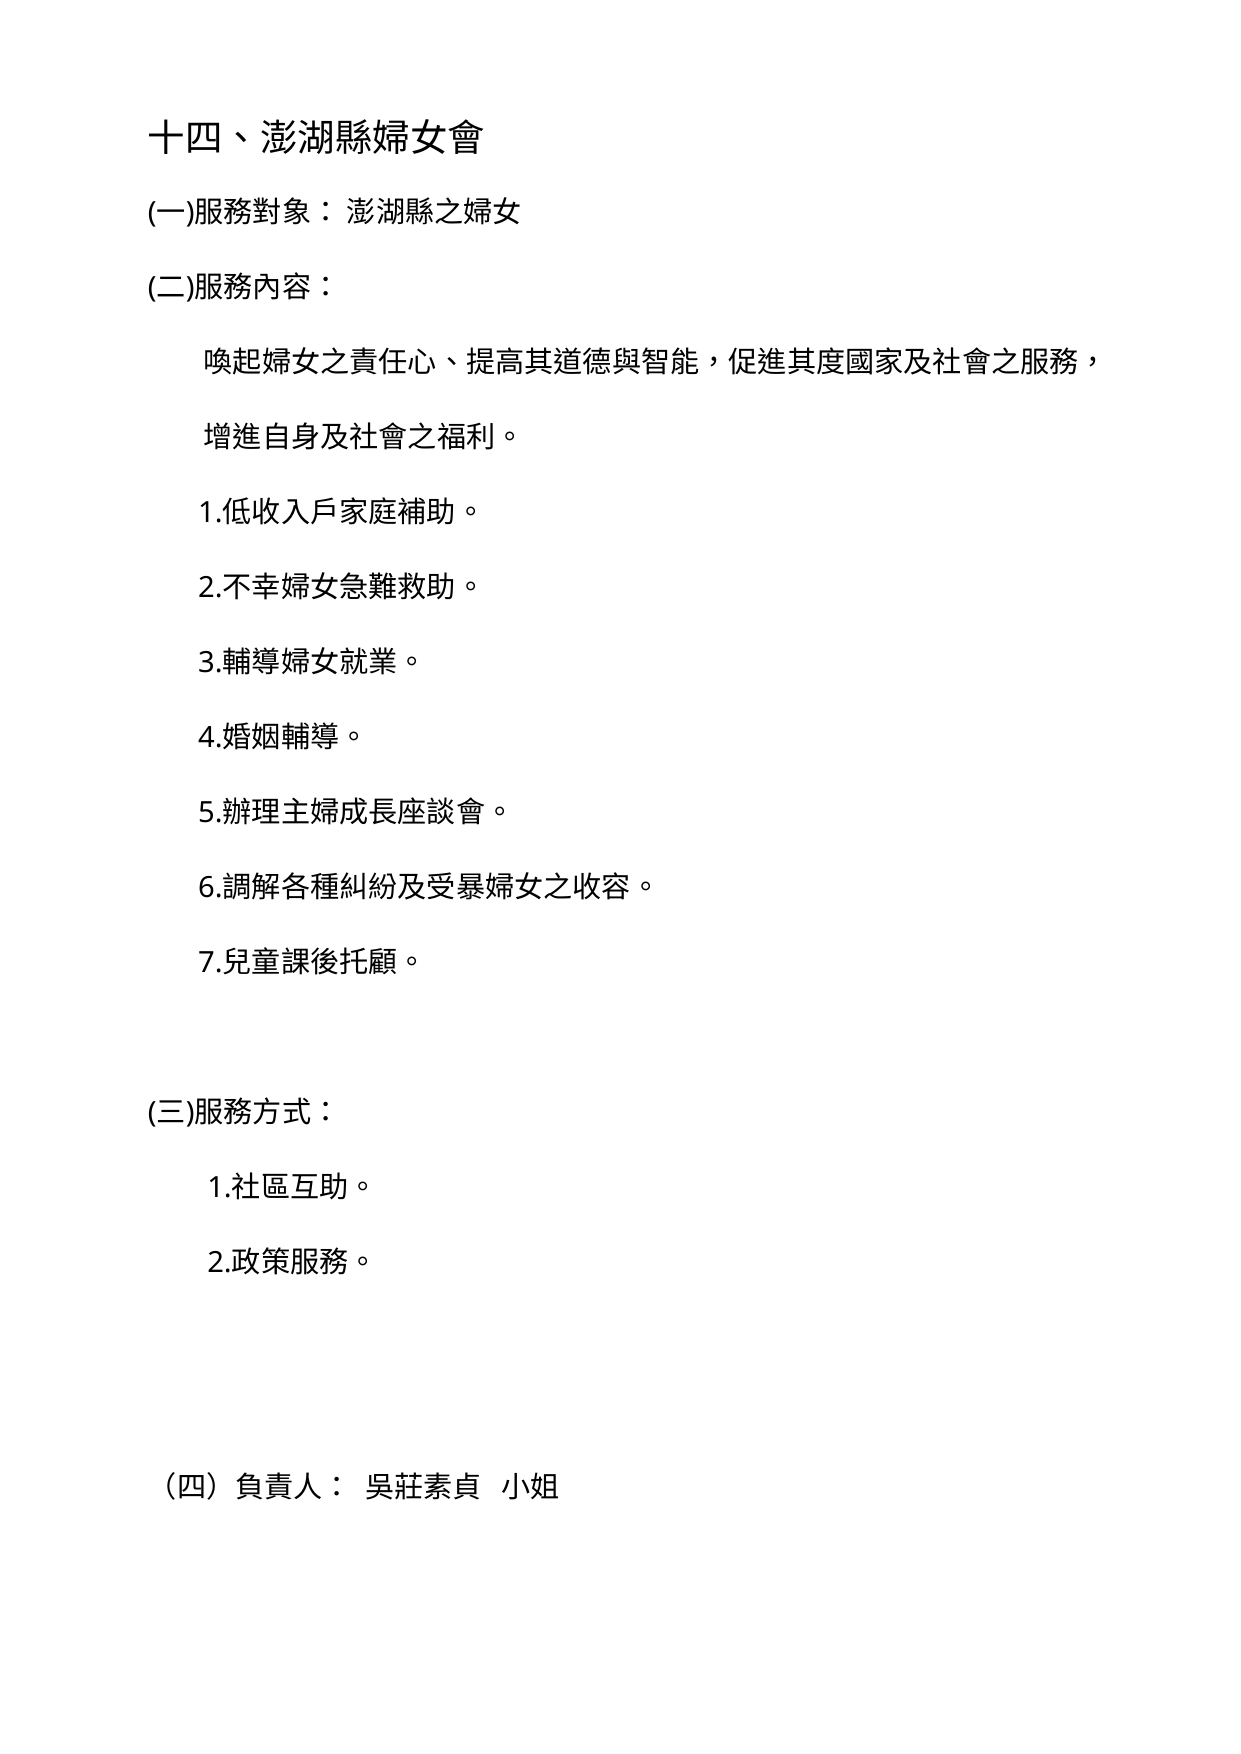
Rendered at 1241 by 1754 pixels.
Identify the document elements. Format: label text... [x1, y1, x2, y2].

text (三)服務方式： [148, 1072, 1092, 1147]
text (二)服務內容： [148, 247, 1092, 322]
text 2.政策服務。 [207, 1222, 1092, 1297]
text 喚起婦女之責任心、提高其道德與智能，促進其度國家及社會之服務，增進自身及社會之福利。 [203, 322, 1092, 472]
text 1.社區互助。 [207, 1147, 1092, 1222]
text 6.調解各種糾紛及受暴婦女之收容。 [198, 847, 1092, 922]
text （四）負責人： 吳莊素貞 小姐 [148, 1447, 1092, 1522]
text 4.婚姻輔導。 [198, 697, 1092, 772]
text 7.兒童課後托顧。 [198, 922, 1092, 997]
text 十四、澎湖縣婦女會 [148, 97, 1092, 172]
text 3.輔導婦女就業。 [198, 622, 1092, 697]
text 2.不幸婦女急難救助。 [198, 547, 1092, 622]
text 1.低收入戶家庭補助。 [198, 472, 1092, 547]
text (一)服務對象： 澎湖縣之婦女 [148, 172, 1092, 247]
text 5.辦理主婦成長座談會。 [198, 772, 1092, 847]
